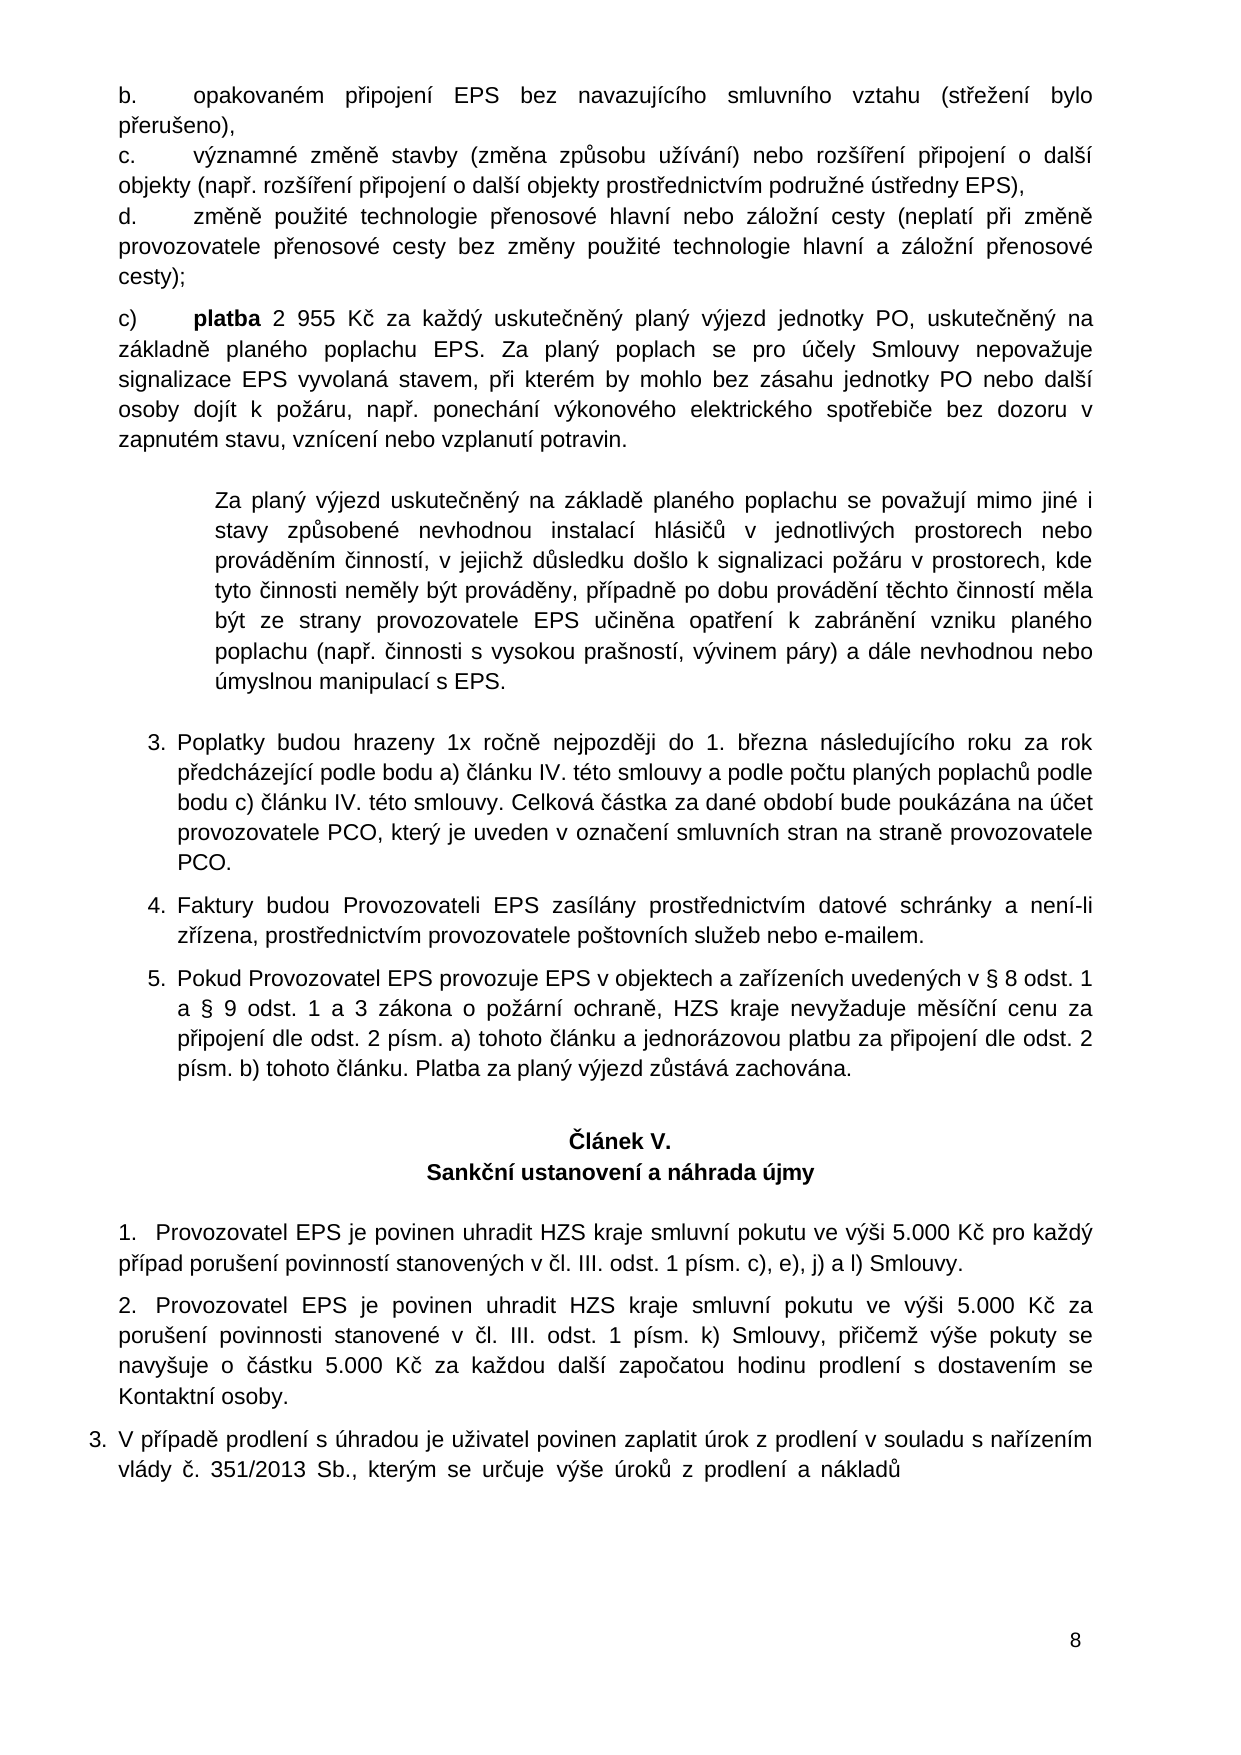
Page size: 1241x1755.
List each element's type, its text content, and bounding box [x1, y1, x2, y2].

list Provozovatel EPS je povinen uhradit HZS kraje smluvní pokutu ve výši 5.000 Kč pro každý případ porušení povinností stanovených v čl. III. odst. 1 písm. c), e), j) a l) Smlouvy. [118, 1219, 1093, 1276]
list Faktury budou Provozovateli EPS zasílány prostřednictvím datové schránky a není-li zřízena, prostřednictvím provozovatele poštovních služeb nebo e-mailem. [147, 892, 1093, 949]
text Sankční ustanovení a náhrada újmy [152, 1158, 1089, 1185]
list Provozovatel EPS je povinen uhradit HZS kraje smluvní pokutu ve výši 5.000 Kč za porušení povinnosti stanovené v čl. III. odst. 1 písm. k) Smlouvy, přičemž výše pokuty se navyšuje o částku 5.000 Kč za každou další započatou hodinu prodlení s dostavením se Kontaktní osoby. [118, 1292, 1093, 1409]
subtitle Článek V. [152, 1128, 1089, 1154]
list V případě prodlení s úhradou je uživatel povinen zaplatit úrok z prodlení v souladu s nařízením vlády č. 351/2013 Sb., kterým se určuje výše úroků z prodlení a nákladů [88, 1426, 1093, 1482]
list Pokud Provozovatel EPS provozuje EPS v objektech a zařízeních uvedených v § 8 odst. 1 a § 9 odst. 1 a 3 zákona o požární ochraně, HZS kraje nevyžaduje měsíční cenu za připojení dle odst. 2 písm. a) tohoto článku a jednorázovou platbu za připojení dle odst. 2 písm. b) tohoto článku. Platba za planý výjezd zůstává zachována. [147, 964, 1093, 1082]
list platba 2 955 Kč za každý uskutečněný planý výjezd jednotky PO, uskutečněný na základně planého poplachu EPS. Za planý poplach se pro účely Smlouvy nepovažuje signalizace EPS vyvolaná stavem, při kterém by mohlo bez zásahu jednotky PO nebo další osoby dojít k požáru, např. ponechání výkonového elektrického spotřebiče bez dozoru v zapnutém stavu, vznícení nebo vzplanutí potravin. [118, 305, 1094, 452]
list Poplatky budou hrazeny 1x ročně nejpozději do 1. března následujícího roku za rok předcházející podle bodu a) článku IV. této smlouvy a podle počtu planých poplachů podle bodu c) článku IV. této smlouvy. Celková částka za dané období bude poukázána na účet provozovatele PCO, který je uveden v označení smluvních stran na straně provozovatele PCO. [147, 728, 1093, 876]
list změně použité technologie přenosové hlavní nebo záložní cesty (neplatí při změně provozovatele přenosové cesty bez změny použité technologie hlavní a záložní přenosové cesty); [118, 203, 1093, 289]
list opakovaném připojení EPS bez navazujícího smluvního vztahu (střežení bylo přerušeno), [118, 82, 1093, 138]
text Za planý výjezd uskutečněný na základě planého poplachu se považují mimo jiné i stavy způsobené nevhodnou instalací hlásičů v jednotlivých prostorech nebo prováděním činností, v jejichž důsledku došlo k signalizaci požáru v prostorech, kde tyto činnosti neměly být prováděny, případně po dobu provádění těchto činností měla být ze strany provozovatele EPS učiněna opatření k zabránění vzniku planého poplachu (např. činnosti s vysokou prašností, vývinem páry) a dále nevhodnou nebo úmyslnou manipulací s EPS. [214, 487, 1093, 694]
list významné změně stavby (změna způsobu užívání) nebo rozšíření připojení o další objekty (např. rozšíření připojení o další objekty prostřednictvím podružné ústředny EPS), [118, 142, 1093, 199]
